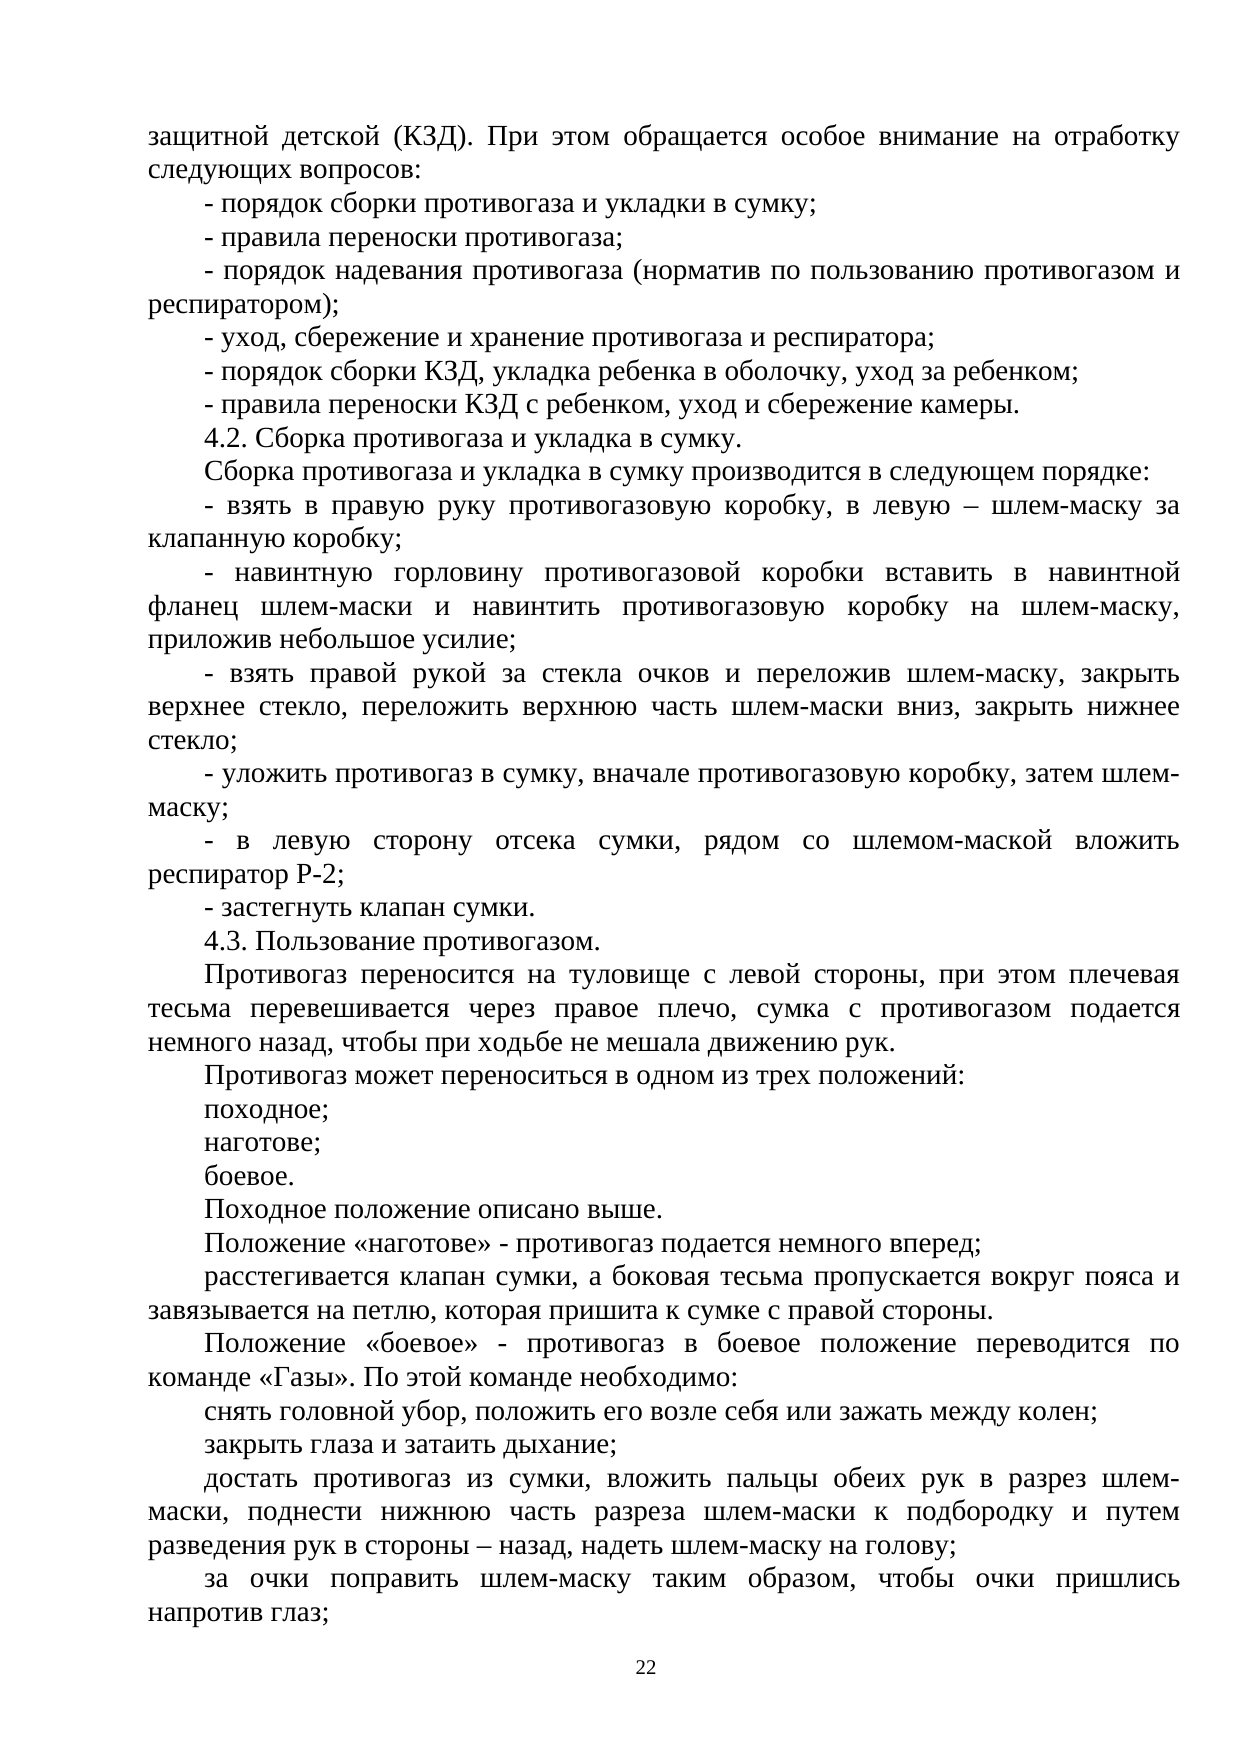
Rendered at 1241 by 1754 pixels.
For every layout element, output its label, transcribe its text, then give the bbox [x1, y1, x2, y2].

text походное; [148, 1091, 1181, 1124]
text Сборка противогаза и укладка в сумку производится в следующем порядке: [148, 453, 1181, 487]
text защитной детской (КЗД). При этом обращается особое внимание на отработку следующих вопросов: [148, 118, 1181, 185]
text Походное положение описано выше. [148, 1191, 1181, 1225]
text расстегивается клапан сумки, а боковая тесьма пропускается вокруг пояса и завязывается на петлю, которая пришита к сумке с правой стороны. [148, 1258, 1181, 1326]
text - взять в правую руку противогазовую коробку, в левую – шлем-маску за клапанную коробку; [148, 487, 1181, 554]
text - правила переноски КЗД с ребенком, уход и сбережение камеры. [148, 386, 1181, 420]
text - взять правой рукой за стекла очков и переложив шлем-маску, закрыть верхнее стекло, переложить верхнюю часть шлем-маски вниз, закрыть нижнее стекло; [148, 655, 1181, 755]
text наготове; [148, 1124, 1181, 1158]
text - порядок надевания противогаза (норматив по пользованию противогазом и респиратором); [148, 252, 1181, 319]
text Положение «наготове» - противогаз подается немного вперед; [148, 1225, 1181, 1258]
text 4.2. Сборка противогаза и укладка в сумку. [148, 420, 1181, 453]
text - застегнуть клапан сумки. [148, 889, 1181, 923]
text Противогаз может переноситься в одном из трех положений: [148, 1057, 1181, 1091]
text Противогаз переносится на туловище с левой стороны, при этом плечевая тесьма перевешивается через правое плечо, сумка с противогазом подается немного назад, чтобы при ходьбе не мешала движению рук. [148, 957, 1181, 1057]
text за очки поправить шлем-маску таким образом, чтобы очки пришлись напротив глаз; [148, 1560, 1181, 1627]
text 4.3. Пользование противогазом. [148, 923, 1181, 957]
text - навинтную горловину противогазовой коробки вставить в навинтной фланец шлем-маски и навинтить противогазовую коробку на шлем-маску, приложив небольшое усилие; [148, 554, 1181, 655]
text - правила переноски противогаза; [148, 219, 1181, 252]
text - порядок сборки противогаза и укладки в сумку; [148, 185, 1181, 219]
text снять головной убор, положить его возле себя или зажать между колен; [148, 1393, 1181, 1426]
text боевое. [148, 1158, 1181, 1191]
text - уход, сбережение и хранение противогаза и респиратора; [148, 319, 1181, 353]
text - уложить противогаз в сумку, вначале противогазовую коробку, затем шлем-маску; [148, 755, 1181, 822]
text - в левую сторону отсека сумки, рядом со шлемом-маской вложить респиратор Р-2; [148, 822, 1181, 889]
text достать противогаз из сумки, вложить пальцы обеих рук в разрез шлем-маски, поднести нижнюю часть разреза шлем-маски к подбородку и путем разведения рук в стороны – назад, надеть шлем-маску на голову; [148, 1460, 1181, 1560]
text Положение «боевое» - противогаз в боевое положение переводится по команде «Газы». По этой команде необходимо: [148, 1326, 1181, 1393]
text - порядок сборки КЗД, укладка ребенка в оболочку, уход за ребенком; [148, 353, 1181, 386]
text закрыть глаза и затаить дыхание; [148, 1426, 1181, 1460]
